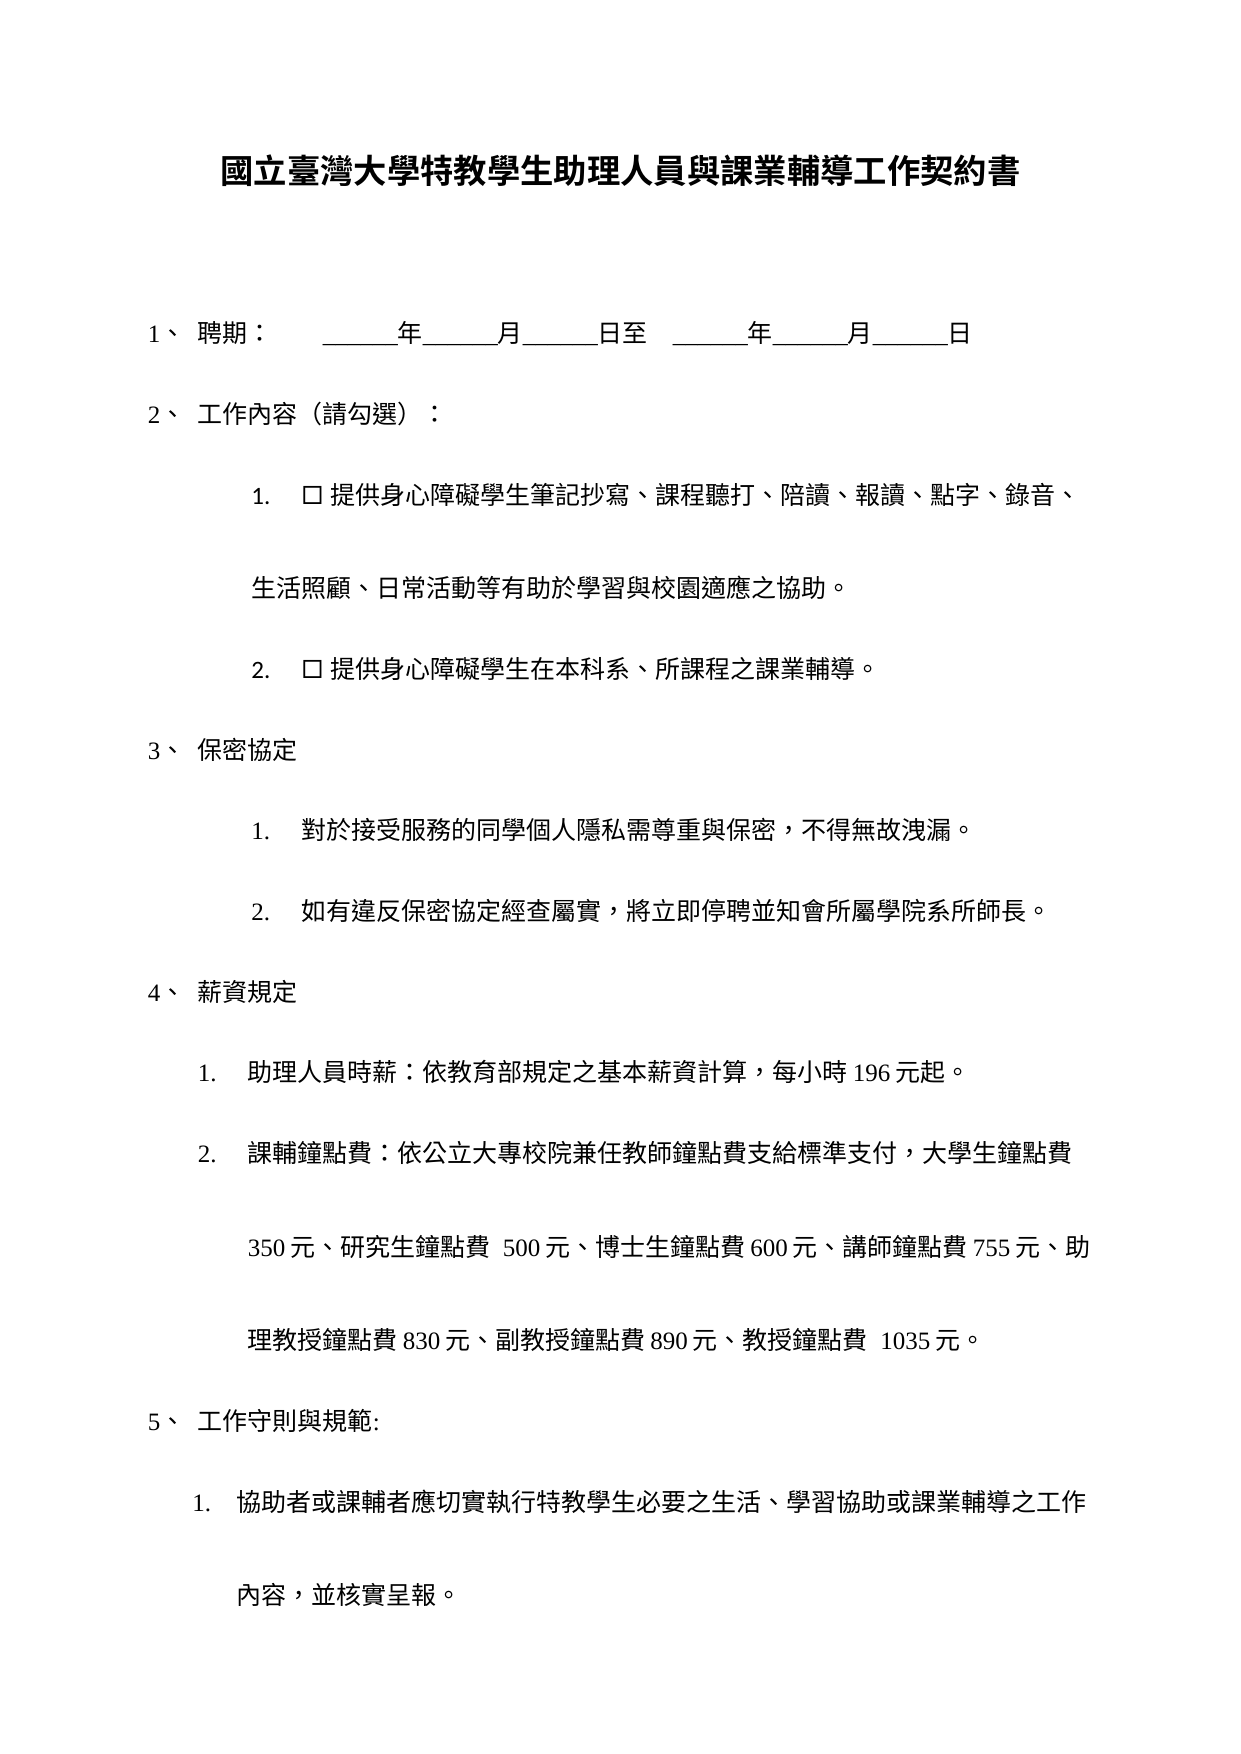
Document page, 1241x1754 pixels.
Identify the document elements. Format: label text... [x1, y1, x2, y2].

list 協助者或課輔者應切實執行特教學生必要之生活、學習協助或課業輔導之工作內容，並核實呈報。 [192, 1458, 1092, 1615]
list 課輔鐘點費：依公立大專校院兼任教師鐘點費支給標準支付，大學生鐘點費 350元、研究生鐘點費 500元、博士生鐘點費600元、講師鐘點費755元、助理教授鐘點費830元、副教授鐘點費890元、教授鐘點費 1035元。 [198, 1110, 1092, 1360]
list 薪資規定 [148, 948, 1092, 1011]
list 助理人員時薪：依教育部規定之基本薪資計算，每小時196元起。 [198, 1029, 1092, 1092]
list 對於接受服務的同學個人隱私需尊重與保密，不得無故洩漏。 [251, 787, 1092, 850]
list 工作守則與規範: [148, 1378, 1092, 1440]
list 保密協定 [148, 707, 1092, 769]
list  提供身心障礙學生筆記抄寫、課程聽打、陪讀、報讀、點字、錄音、生活照顧、日常活動等有助於學習與校園適應之協助。 [251, 452, 1092, 608]
text 國立臺灣大學特教學生助理人員與課業輔導工作契約書 [148, 127, 1092, 189]
list  提供身心障礙學生在本科系、所課程之課業輔導。 [251, 626, 1092, 688]
list 工作內容（請勾選）： [148, 371, 1092, 433]
list 聘期： ______年______月______日至 ______年______月______日 [148, 290, 1092, 353]
list 如有違反保密協定經查屬實，將立即停聘並知會所屬學院系所師長。 [251, 868, 1092, 930]
